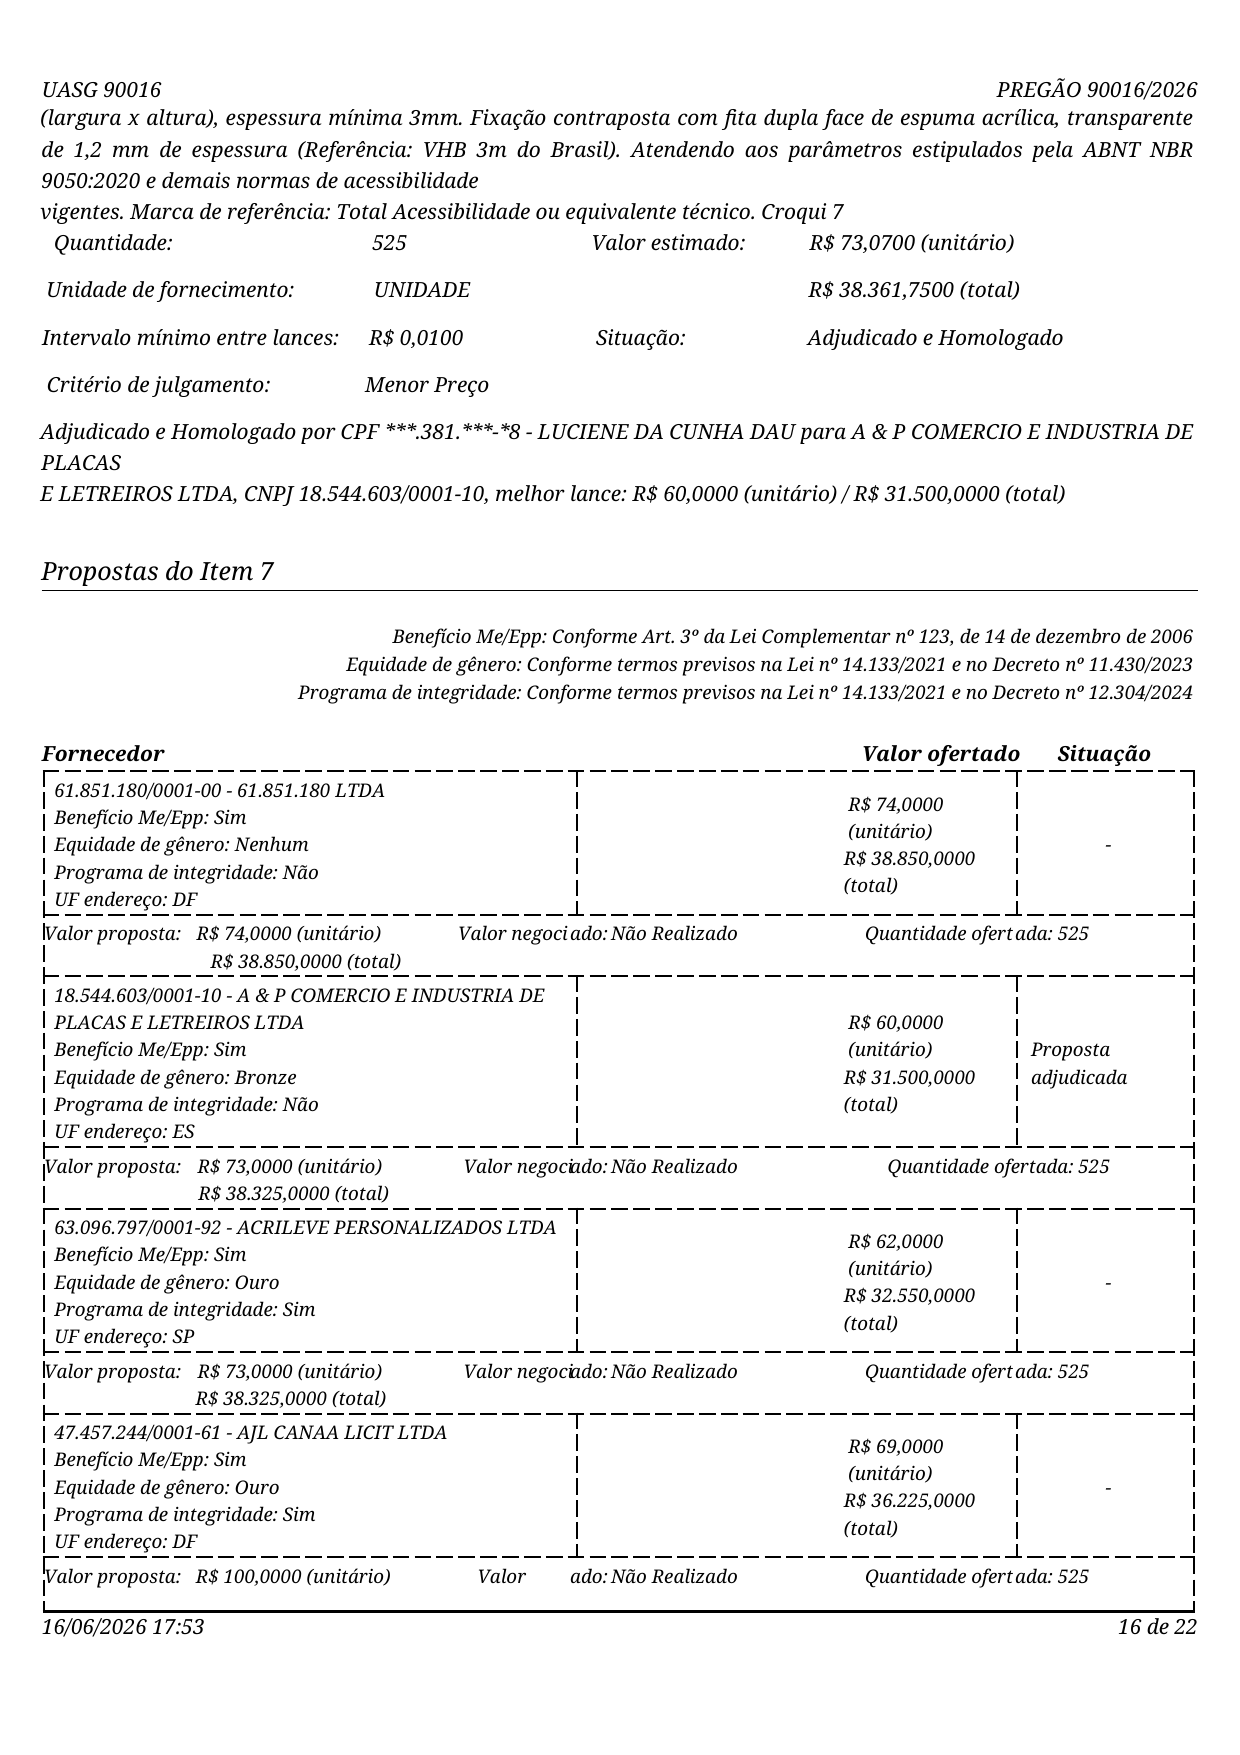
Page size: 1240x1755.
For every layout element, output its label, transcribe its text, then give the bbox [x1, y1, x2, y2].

table_cell [577, 1413, 844, 1556]
text Fornecedor Valor ofertado Situação [42, 739, 1200, 768]
table_cell R$ 60,0000 (unitário) R$ 31.500,0000 (total) [844, 975, 1017, 1146]
table_cell [1017, 1413, 1101, 1556]
text Equidade de gênero: Conforme termos previsos na Lei nº 14.133/2021 e no Decreto nº 11.430/2023 [42, 651, 1195, 677]
table_cell ada: 525 [1017, 1556, 1101, 1610]
table_cell ado: Não Realizado [577, 1351, 844, 1412]
text vigentes. Marca de referência: Total Acessibilidade ou equivalente técnico. Croqui 7 [40, 197, 1197, 226]
table_cell [1101, 1351, 1194, 1412]
subtitle Propostas do Item 7 [41, 554, 1200, 588]
table_cell Quantidade ofert [844, 1556, 1017, 1610]
text Critério de julgamento: Menor Preço [42, 370, 1200, 398]
table_cell Proposta adjudicada [1017, 975, 1194, 1146]
table_header 61.851.180/0001-00 - 61.851.180 LTDA Benefício Me/Epp: Sim Equidade de gênero: Nenhum Programa de integridade: Não UF endereço: DF [44, 770, 423, 914]
text Benefício Me/Epp: Conforme Art. 3º da Lei Complementar nº 123, de 14 de dezembro de 2006 [42, 623, 1195, 649]
table_header - [1101, 770, 1194, 914]
table_cell [577, 1208, 844, 1351]
table_cell [1017, 1208, 1101, 1351]
table_cell [577, 975, 844, 1146]
table_cell Valor proposta: R$ 100,0000 (unitário) [44, 1556, 477, 1610]
table_cell - [1101, 1413, 1194, 1556]
table_cell ado: Não Realizado [577, 1146, 844, 1207]
table_cell Quantidade ofert [844, 914, 1017, 975]
table_header [423, 770, 577, 914]
text Adjudicado e Homologado por CPF ***.381.***-*8 - LUCIENE DA CUNHA DAU para A & P COMERCIO E INDUSTRIA DE PLACAS [40, 417, 1197, 476]
table_cell [477, 1413, 577, 1556]
table_header R$ 74,0000 (unitário) R$ 38.850,0000 (total) [844, 770, 1017, 914]
text Quantidade: 525 Valor estimado: R$ 73,0700 (unitário) [42, 228, 1200, 257]
table_header [1017, 770, 1101, 914]
table_cell ado: Não Realizado [577, 914, 844, 975]
table_cell 47.457.244/0001-61 - AJL CANAA LICIT LTDA Benefício Me/Epp: Sim Equidade de gênero: Ouro Programa de integridade: Sim UF endereço: DF [44, 1413, 477, 1556]
text Unidade de fornecimento: UNIDADE R$ 38.361,7500 (total) [42, 276, 1200, 304]
text E LETREIROS LTDA, CNPJ 18.544.603/0001-10, melhor lance: R$ 60,0000 (unitário) / R$ 31.500,0000 (total) [40, 479, 1197, 508]
table_cell 18.544.603/0001-10 - A & P COMERCIO E INDUSTRIA DE PLACAS E LETREIROS LTDA Benefício Me/Epp: Sim Equidade de gênero: Bronze Programa de integridade: Não UF endereço: ES [44, 975, 577, 1146]
text (largura x altura), espessura mínima 3mm. Fixação contraposta com fita dupla face de espuma acrílica, transparente de 1,2 mm de espessura (Referência: VHB 3m do Brasil). Atendendo aos parâmetros estipulados pela ABNT NBR 9050:2020 e demais normas de acessibilidade [40, 103, 1197, 194]
table_cell 63.096.797/0001-92 - ACRILEVE PERSONALIZADOS LTDA Benefício Me/Epp: Sim Equidade de gênero: Ouro Programa de integridade: Sim UF endereço: SP [44, 1208, 577, 1351]
table_cell Valor proposta: R$ 73,0000 (unitário) Valor negoci R$ 38.325,0000 (total) [44, 1351, 577, 1412]
table_cell R$ 69,0000 (unitário) R$ 36.225,0000 (total) [844, 1413, 1017, 1556]
table_cell - [1101, 1208, 1194, 1351]
table_cell R$ 62,0000 (unitário) R$ 32.550,0000 (total) [844, 1208, 1017, 1351]
table_cell Valor negoci [423, 914, 577, 975]
table_cell ada: 525 [1017, 1351, 1101, 1412]
table_cell Quantidade ofert [844, 1351, 1017, 1412]
table_cell Quantidade ofertada: 525 [844, 1146, 1194, 1207]
table_cell Valor proposta: R$ 73,0000 (unitário) Valor negoci R$ 38.325,0000 (total) [44, 1146, 577, 1207]
text Intervalo mínimo entre lances: R$ 0,0100 Situação: Adjudicado e Homologado [42, 323, 1200, 351]
text Programa de integridade: Conforme termos previsos na Lei nº 14.133/2021 e no Decreto nº 12.304/2024 [42, 679, 1195, 705]
table_cell [1101, 1556, 1194, 1610]
table_cell Valor negoci [477, 1556, 577, 1610]
table_header [577, 770, 844, 914]
table_cell ado: Não Realizado [577, 1556, 844, 1610]
table_cell ada: 525 [1017, 914, 1101, 975]
table_cell [1101, 914, 1194, 975]
table_cell Valor proposta: R$ 74,0000 (unitário) R$ 38.850,0000 (total) [44, 914, 423, 975]
